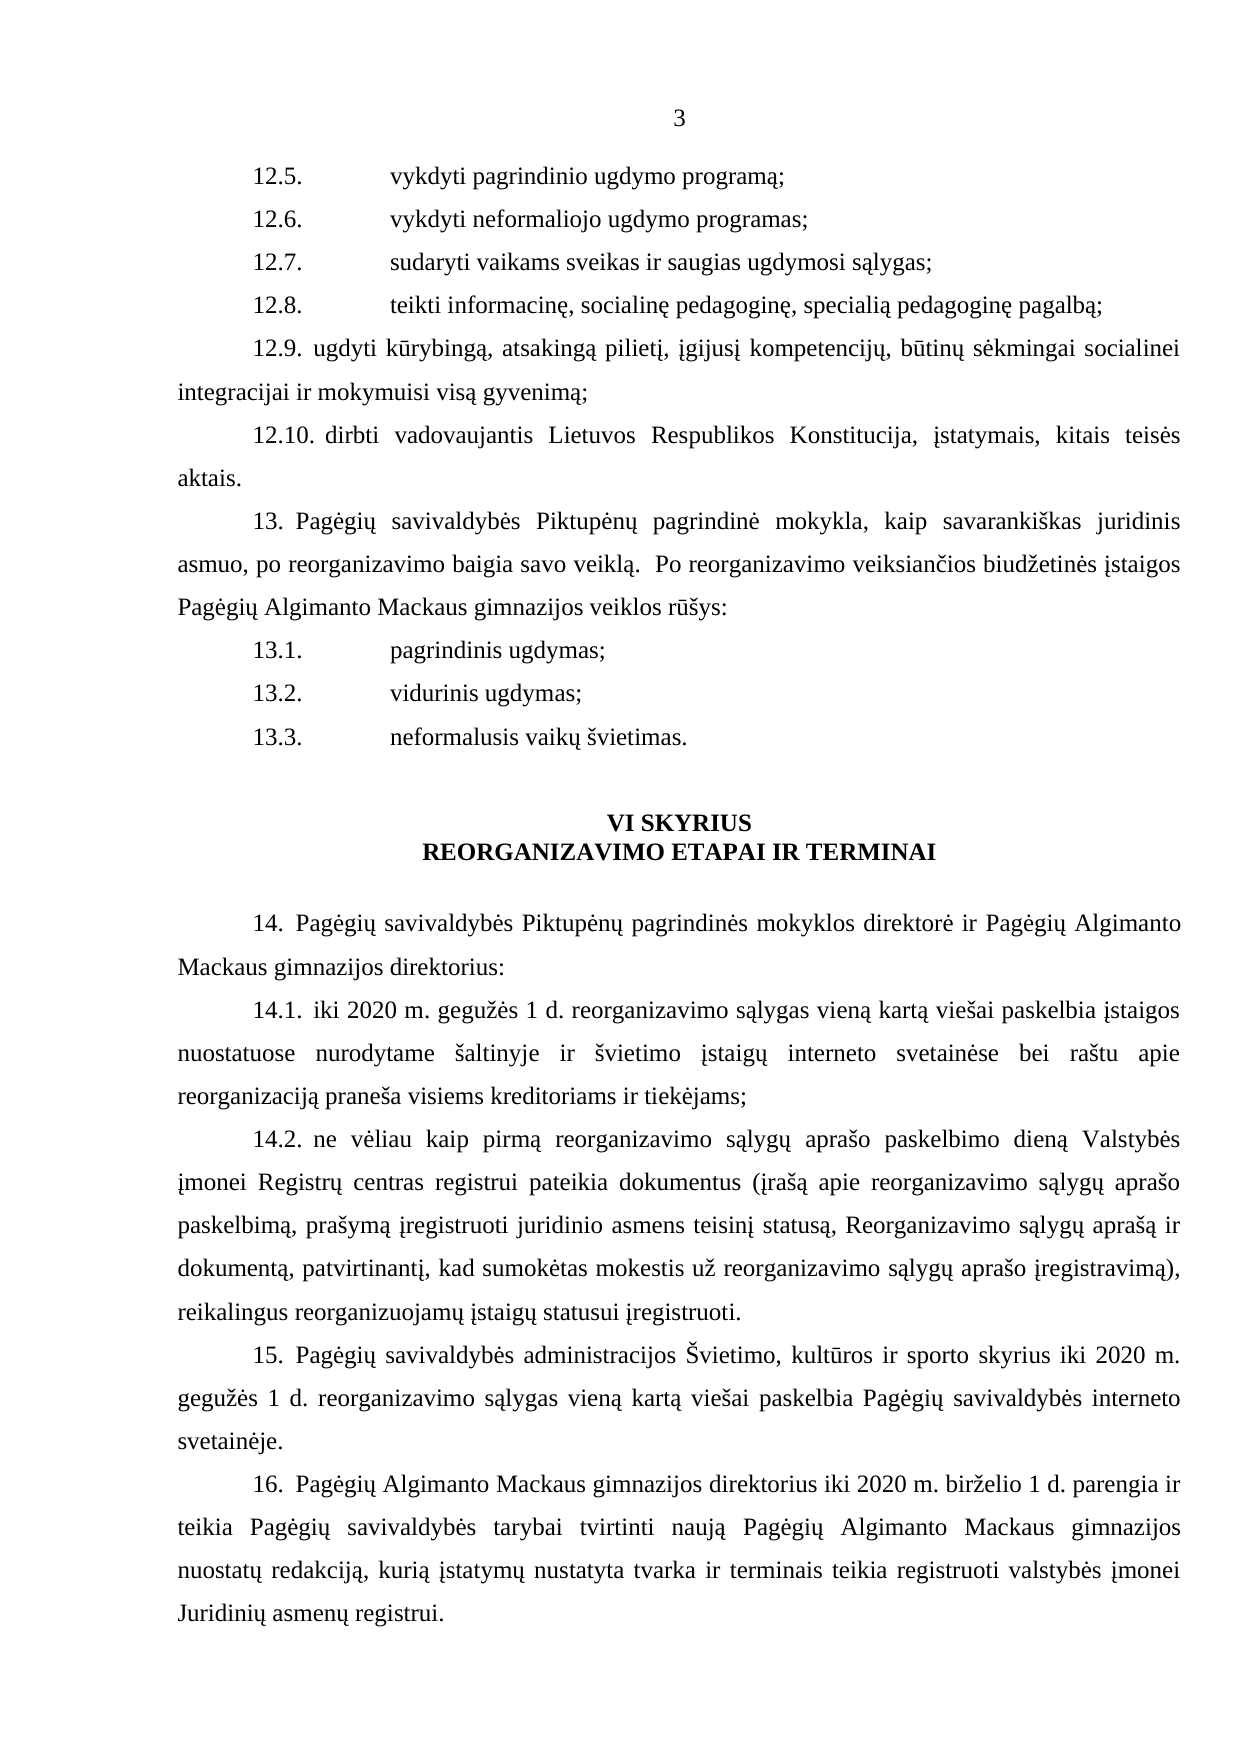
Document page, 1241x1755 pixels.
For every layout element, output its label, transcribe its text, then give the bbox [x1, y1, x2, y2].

text 13.3. neformalusis vaikų švietimas. [252, 722, 1181, 750]
text 15. Pagėgių savivaldybės administracijos Švietimo, kultūros ir sporto skyrius iki 2020 m. gegužės 1 d. reorganizavimo sąlygas vieną kartą viešai paskelbia Pagėgių savivaldybės interneto svetainėje. [177, 1340, 1181, 1455]
text 12.6. vykdyti neformaliojo ugdymo programas; [252, 204, 1181, 233]
text 14.1. iki 2020 m. gegužės 1 d. reorganizavimo sąlygas vieną kartą viešai paskelbia įstaigos nuostatuose nurodytame šaltinyje ir švietimo įstaigų interneto svetainėse bei raštu apie reorganizaciją praneša visiems kreditoriams ir tiekėjams; [177, 995, 1181, 1110]
text 13.1. pagrindinis ugdymas; [252, 635, 1181, 664]
text 13.2. vidurinis ugdymas; [252, 678, 1181, 707]
text 12.5. vykdyti pagrindinio ugdymo programą; [252, 161, 1181, 190]
text REORGANIZAVIMO ETAPAI IR TERMINAI [177, 837, 1181, 865]
text 12.9. ugdyti kūrybingą, atsakingą pilietį, įgijusį kompetencijų, būtinų sėkmingai socialinei integracijai ir mokymuisi visą gyvenimą; [177, 333, 1181, 405]
text VI SKYRIUS [177, 808, 1181, 837]
text 14.2. ne vėliau kaip pirmą reorganizavimo sąlygų aprašo paskelbimo dieną Valstybės įmonei Registrų centras registrui pateikia dokumentus (įrašą apie reorganizavimo sąlygų aprašo paskelbimą, prašymą įregistruoti juridinio asmens teisinį statusą, Reorganizavimo sąlygų aprašą ir dokumentą, patvirtinantį, kad sumokėtas mokestis už reorganizavimo sąlygų aprašo įregistravimą), reikalingus reorganizuojamų įstaigų statusui įregistruoti. [177, 1124, 1181, 1325]
text 13. Pagėgių savivaldybės Piktupėnų pagrindinė mokykla, kaip savarankiškas juridinis asmuo, po reorganizavimo baigia savo veiklą. Po reorganizavimo veiksiančios biudžetinės įstaigos Pagėgių Algimanto Mackaus gimnazijos veiklos rūšys: [177, 506, 1181, 621]
text 12.7. sudaryti vaikams sveikas ir saugias ugdymosi sąlygas; [252, 247, 1181, 276]
text 16. Pagėgių Algimanto Mackaus gimnazijos direktorius iki 2020 m. birželio 1 d. parengia ir teikia Pagėgių savivaldybės tarybai tvirtinti naują Pagėgių Algimanto Mackaus gimnazijos nuostatų redakciją, kurią įstatymų nustatyta tvarka ir terminais teikia registruoti valstybės įmonei Juridinių asmenų registrui. [177, 1469, 1181, 1627]
text 14. Pagėgių savivaldybės Piktupėnų pagrindinės mokyklos direktorė ir Pagėgių Algimanto Mackaus gimnazijos direktorius: [177, 908, 1181, 980]
text 12.8. teikti informacinę, socialinę pedagoginę, specialią pedagoginę pagalbą; [252, 290, 1181, 319]
text 12.10. dirbti vadovaujantis Lietuvos Respublikos Konstitucija, įstatymais, kitais teisės aktais. [177, 420, 1181, 492]
